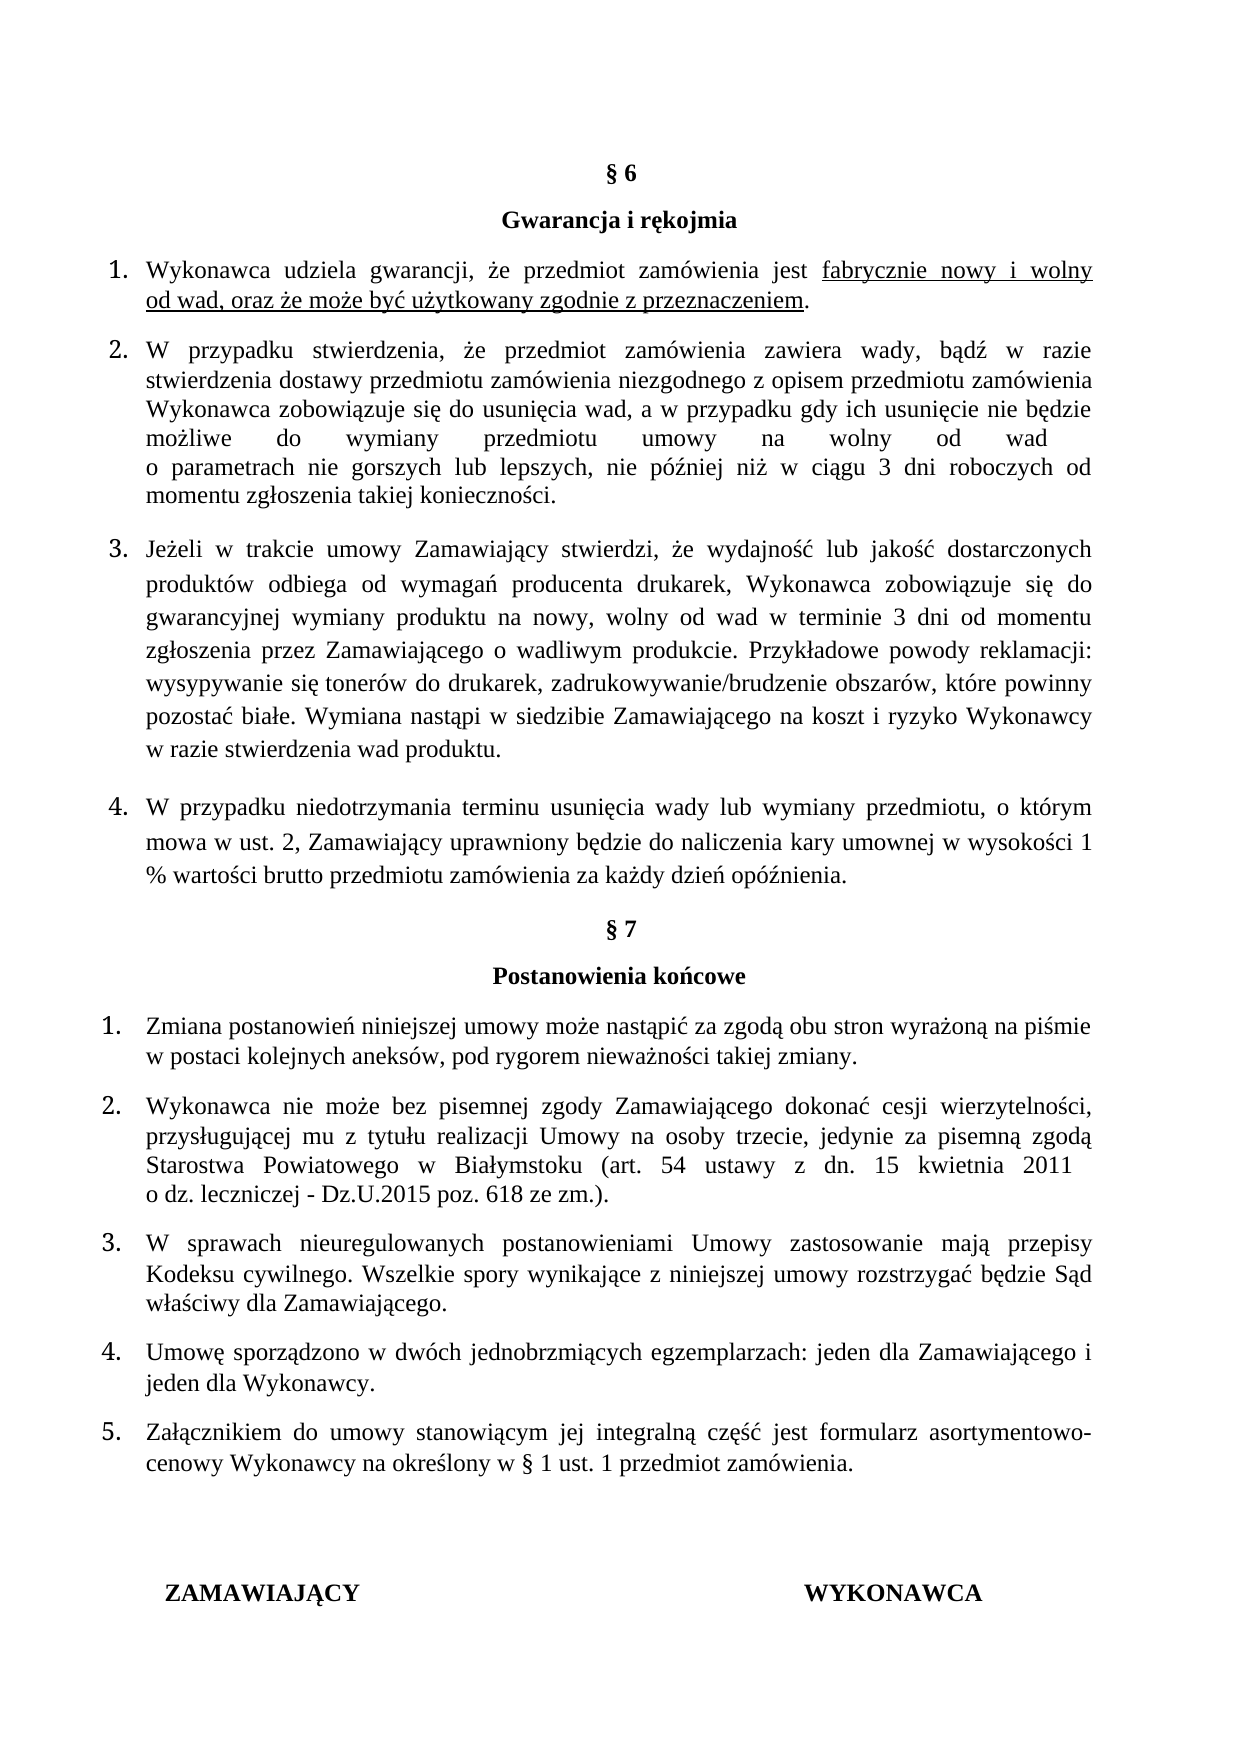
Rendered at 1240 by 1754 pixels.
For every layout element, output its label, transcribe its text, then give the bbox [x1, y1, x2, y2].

list Umowę sporządzono w dwóch jednobrzmiących egzemplarzach: jeden dla Zamawiającego i jeden dla Wykonawcy. [101, 1334, 1093, 1397]
list W przypadku stwierdzenia, że przedmiot zamówienia zawiera wady, bądź w razie stwierdzenia dostawy przedmiotu zamówienia niezgodnego z opisem przedmiotu zamówienia Wykonawca zobowiązuje się do usunięcia wad, a w przypadku gdy ich usunięcie nie będzie możliwe do wymiany przedmiotu umowy na wolny od wad o parametrach nie gorszych lub lepszych, nie później niż w ciągu 3 dni roboczych od momentu zgłoszenia takiej konieczności. [108, 331, 1093, 509]
list Załącznikiem do umowy stanowiącym jej integralną część jest formularz asortymentowo-cenowy Wykonawcy na określony w § 1 ust. 1 przedmiot zamówienia. [101, 1414, 1093, 1477]
subtitle Gwarancja i rękojmia [146, 205, 1093, 233]
subtitle § 6 [605, 158, 1093, 187]
subtitle Postanowienia końcowe [146, 961, 1093, 989]
subtitle ZAMAWIAJĄCY WYKONAWCA [146, 1578, 1093, 1606]
list W przypadku niedotrzymania terminu usunięcia wady lub wymiany przedmiotu, o którym mowa w ust. 2, Zamawiający uprawniony będzie do naliczenia kary umownej w wysokości 1 % wartości brutto przedmiotu zamówienia za każdy dzień opóźnienia. [108, 788, 1093, 888]
list Jeżeli w trakcie umowy Zamawiający stwierdzi, że wydajność lub jakość dostarczonych produktów odbiega od wymagań producenta drukarek, Wykonawca zobowiązuje się do gwarancyjnej wymiany produktu na nowy, wolny od wad w terminie 3 dni od momentu zgłoszenia przez Zamawiającego o wadliwym produkcie. Przykładowe powody reklamacji: wysypywanie się tonerów do drukarek, zadrukowywanie/brudzenie obszarów, które powinny pozostać białe. Wymiana nastąpi w siedzibie Zamawiającego na koszt i ryzyko Wykonawcy w razie stwierdzenia wad produktu. [108, 531, 1093, 763]
list Wykonawca udziela gwarancji, że przedmiot zamówienia jest fabrycznie nowy i wolny od wad, oraz że może być użytkowany zgodnie z przeznaczeniem. [108, 251, 1093, 314]
list Wykonawca nie może bez pisemnej zgody Zamawiającego dokonać cesji wierzytelności, przysługującej mu z tytułu realizacji Umowy na osoby trzecie, jedynie za pisemną zgodą Starostwa Powiatowego w Białymstoku (art. 54 ustawy z dn. 15 kwietnia 2011 o dz. leczniczej - Dz.U.2015 poz. 618 ze zm.). [101, 1087, 1093, 1208]
subtitle § 7 [605, 914, 1093, 943]
list Zmiana postanowień niniejszej umowy może nastąpić za zgodą obu stron wyrażoną na piśmie w postaci kolejnych aneksów, pod rygorem nieważności takiej zmiany. [101, 1007, 1093, 1070]
list W sprawach nieuregulowanych postanowieniami Umowy zastosowanie mają przepisy Kodeksu cywilnego. Wszelkie spory wynikające z niniejszej umowy rozstrzygać będzie Sąd właściwy dla Zamawiającego. [101, 1225, 1093, 1317]
